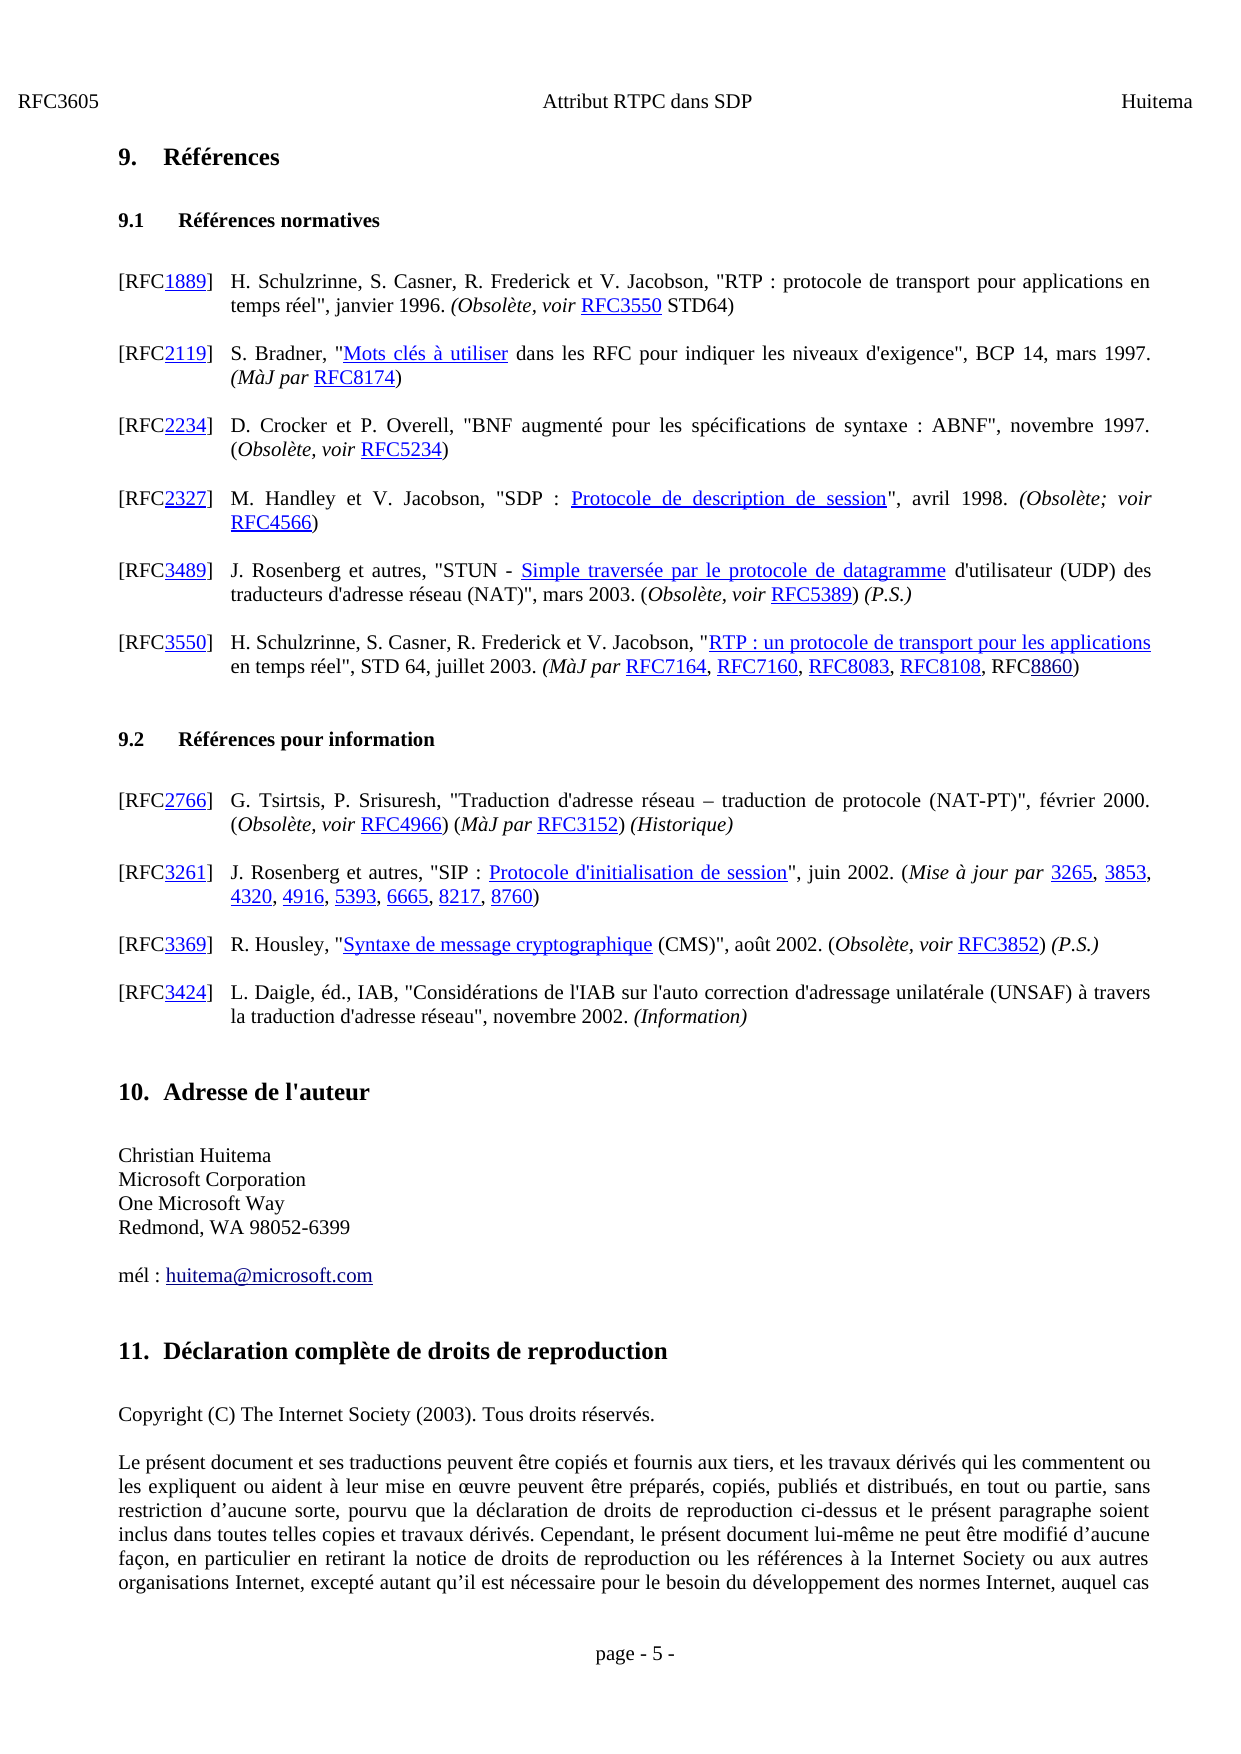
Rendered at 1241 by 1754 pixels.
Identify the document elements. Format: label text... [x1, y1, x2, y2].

text Christian Huitema [118, 1143, 1152, 1167]
subtitle 11. Déclaration complète de droits de reproduction [118, 1336, 1152, 1365]
subtitle 9.2 Références pour information [118, 727, 1152, 751]
subtitle 10. Adresse de l'auteur [118, 1077, 1152, 1106]
text mél : huitema@microsoft.com [118, 1263, 1152, 1287]
text [RFC3489] J. Rosenberg et autres, "STUN - Simple traversée par le protocole de datagramme d'utilisateur (UDP) des traducteurs d'adresse réseau (NAT)", mars 2003. (Obsolète, voir RFC5389) (P.S.) [118, 558, 1152, 606]
text Redmond, WA 98052-6399 [118, 1215, 1152, 1239]
text [RFC3369] R. Housley, "Syntaxe de message cryptographique (CMS)", août 2002. (Obsolète, voir RFC3852) (P.S.) [118, 932, 1152, 956]
text [RFC3424] L. Daigle, éd., IAB, "Considérations de l'IAB sur l'auto correction d'adressage unilatérale (UNSAF) à travers la traduction d'adresse réseau", novembre 2002. (Information) [118, 980, 1152, 1028]
text [RFC2234] D. Crocker et P. Overell, "BNF augmenté pour les spécifications de syntaxe : ABNF", novembre 1997. (Obsolète, voir RFC5234) [118, 413, 1152, 461]
subtitle 9. Références [118, 142, 1152, 171]
text [RFC1889] H. Schulzrinne, S. Casner, R. Frederick et V. Jacobson, "RTP : protocole de transport pour applications en temps réel", janvier 1996. (Obsolète, voir RFC3550 STD64) [118, 269, 1152, 317]
text Microsoft Corporation [118, 1167, 1152, 1191]
text [RFC2119] S. Bradner, "Mots clés à utiliser dans les RFC pour indiquer les niveaux d'exigence", BCP 14, mars 1997. (MàJ par RFC8174) [118, 341, 1152, 389]
text [RFC3550] H. Schulzrinne, S. Casner, R. Frederick et V. Jacobson, "RTP : un protocole de transport pour les applications en temps réel", STD 64, juillet 2003. (MàJ par RFC7164, RFC7160, RFC8083, RFC8108, RFC8860) [118, 630, 1152, 678]
text One Microsoft Way [118, 1191, 1152, 1215]
text [RFC3261] J. Rosenberg et autres, "SIP : Protocole d'initialisation de session", juin 2002. (Mise à jour par 3265, 3853, 4320, 4916, 5393, 6665, 8217, 8760) [118, 860, 1152, 908]
text [RFC2766] G. Tsirtsis, P. Srisuresh, "Traduction d'adresse réseau – traduction de protocole (NAT-PT)", février 2000. (Obsolète, voir RFC4966) (MàJ par RFC3152) (Historique) [118, 788, 1152, 836]
text Le présent document et ses traductions peuvent être copiés et fournis aux tiers, et les travaux dérivés qui les commentent ou les expliquent ou aident à leur mise en œuvre peuvent être préparés, copiés, publiés et distribués, en tout ou partie, sans restriction d’aucune sorte, pourvu que la déclaration de droits de reproduction ci-dessus et le présent paragraphe soient inclus dans toutes telles copies et travaux dérivés. Cependant, le présent document lui-même ne peut être modifié d’aucune façon, en particulier en retirant la notice de droits de reproduction ou les références à la Internet Society ou aux autres organisations Internet, excepté autant qu’il est nécessaire pour le besoin du développement des normes Internet, auquel cas [118, 1449, 1152, 1594]
subtitle 9.1 Références normatives [118, 208, 1152, 232]
text [RFC2327] M. Handley et V. Jacobson, "SDP : Protocole de description de session", avril 1998. (Obsolète; voir RFC4566) [118, 486, 1152, 534]
text Copyright (C) The Internet Society (2003). Tous droits réservés. [118, 1401, 1152, 1426]
